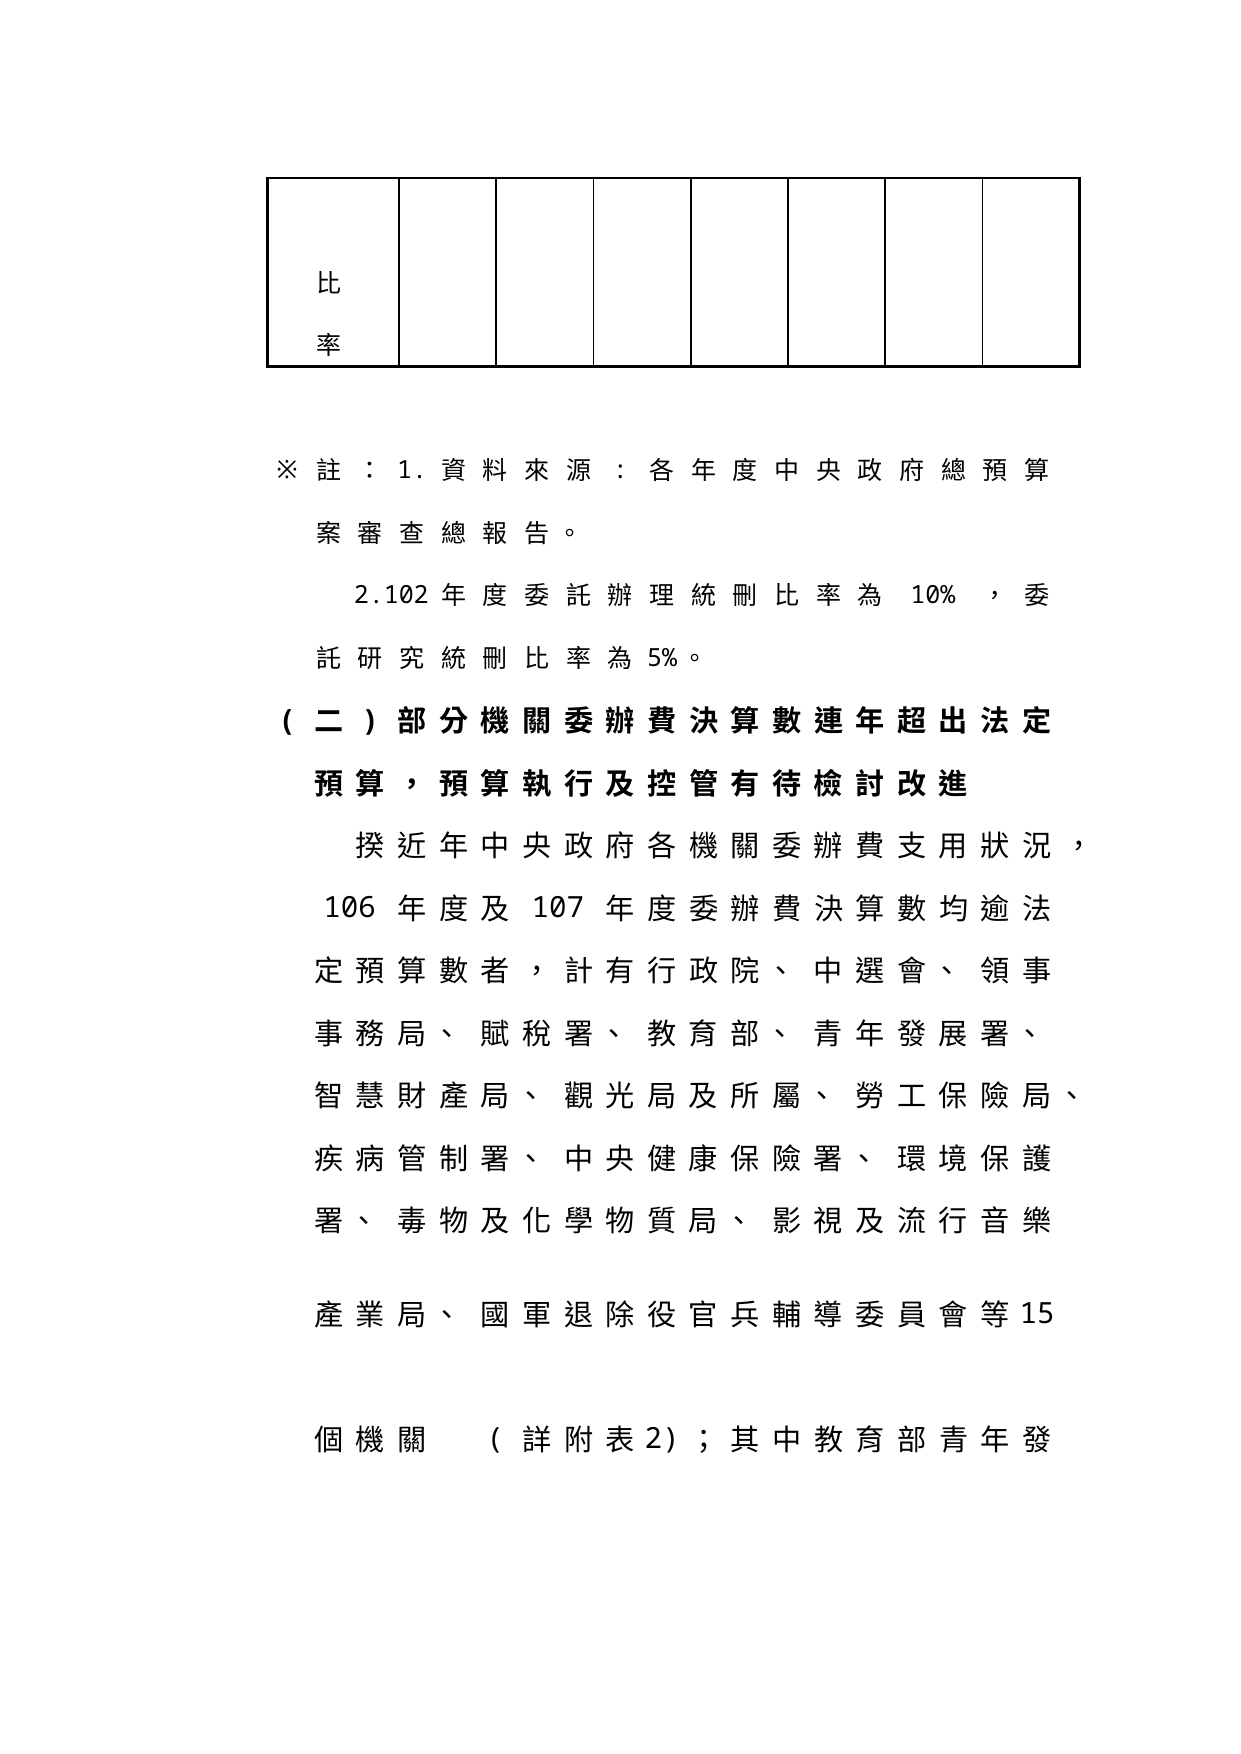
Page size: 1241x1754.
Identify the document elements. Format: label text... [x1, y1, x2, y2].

text 揆近年中央政府各機關委辦費支用狀況，106年度及107年度委辦費決算數均逾法定預算數者，計有行政院、中選會、領事事務局、賦稅署、教育部、青年發展署、智慧財產局、觀光局及所屬、勞工保險局、疾病管制署、中央健康保險署、環境保護署、毒物及化學物質局、影視及流行音樂產業局、國軍退除役官兵輔導委員會等15個機關 (詳附表2)；其中教育部青年發展署等6個機關(詳附表3)之委辦費更自104年起連續4年超支，容顯其對於委辦預算執行控管作業未臻確實，允應檢討改進。 [271, 802, 1058, 1490]
table_cell [886, 179, 982, 365]
table_cell 比率 [269, 179, 398, 365]
text (二)部分機關委辦費決算數連年超出法定預算，預算執行及控管有待檢討改進 [242, 677, 1058, 802]
table_cell [983, 179, 1078, 365]
text 2.102年度委託辦理統刪比率為10%，委託研究統刪比率為5%。 [301, 552, 1058, 677]
table_cell [789, 179, 884, 365]
table_cell [692, 179, 787, 365]
table_cell [594, 179, 690, 365]
text ※註：1.資料來源:各年度中央政府總預算案審查總報告。 [257, 427, 1058, 552]
table_cell [497, 179, 593, 365]
table_cell [400, 179, 495, 365]
